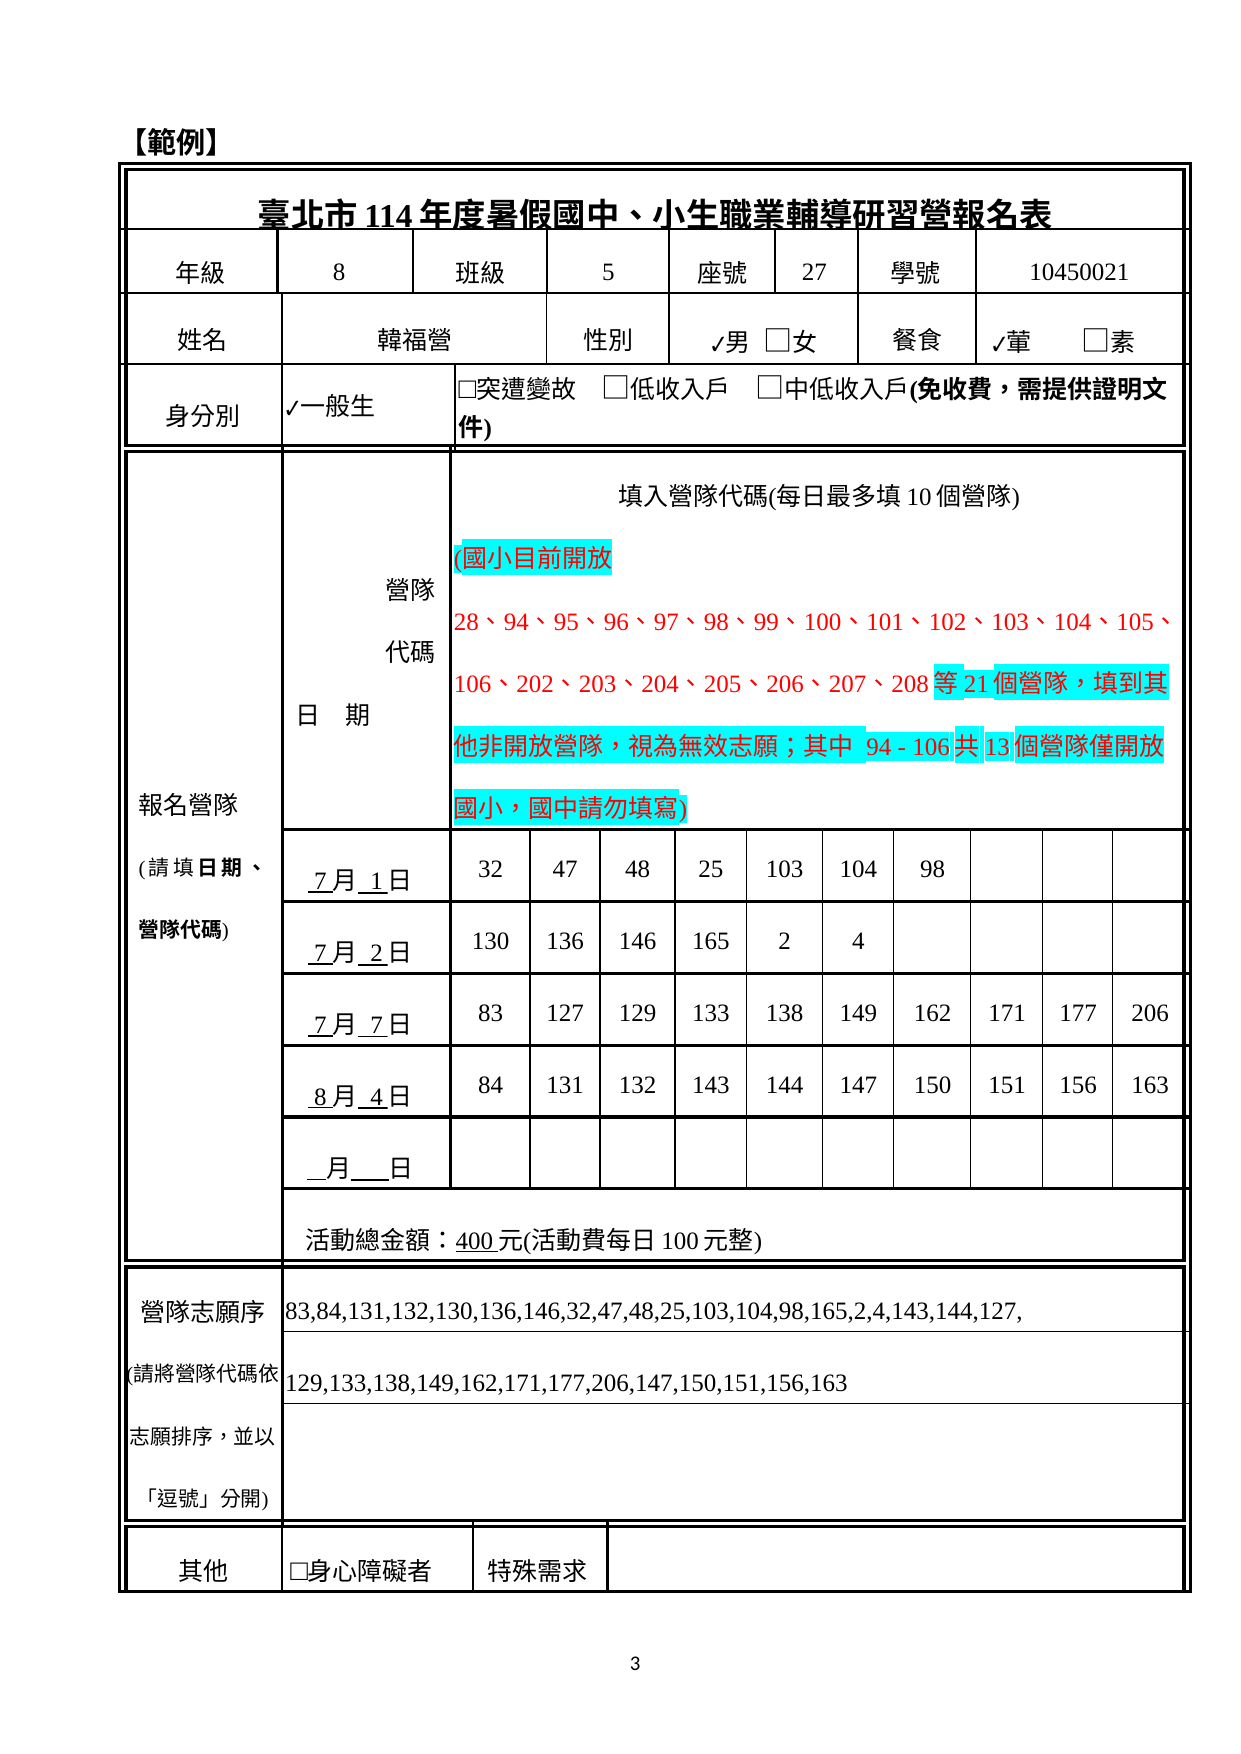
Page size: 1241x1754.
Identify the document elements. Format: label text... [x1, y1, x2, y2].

table_cell ✔男 □女 [670, 294, 857, 363]
table_cell 156 [1043, 1047, 1112, 1115]
table_cell 32 [452, 831, 529, 900]
table_cell 151 [971, 1047, 1042, 1115]
table_cell 130 [452, 903, 529, 972]
table_cell [1043, 1119, 1112, 1187]
table_cell [531, 1119, 599, 1187]
table_cell 127 [531, 975, 599, 1043]
table_cell 143 [676, 1047, 746, 1115]
table_cell ✔一般生 [283, 365, 454, 443]
table_cell 班級 [414, 230, 546, 292]
table_cell 填入營隊代碼(每日最多填10個營隊) (國小目前開放28、94、95、96、97、98、99、100、101、102、103、104、105、106、202、203、204、205、206、207、208等21個營隊，填到其他非開放營隊，視為無效志願；其中 94 - 106共13個營隊僅開放國小，國中請勿填寫) [456, 444, 1187, 828]
table_cell 104 [823, 831, 893, 900]
table_cell 4 [823, 903, 893, 972]
table_cell 144 [747, 1047, 822, 1115]
table_cell 學號 [859, 230, 975, 292]
table_cell 10450021 [977, 230, 1182, 292]
table_cell 填入營隊代碼(每日最多填10個營隊) (國小目前開放28、94、95、96、97、98、99、100、101、102、103、104、105、106、202、203、204、205、206、207、208等21個營隊，填到其他非開放營隊，視為無效志願；其中 94 - 106共13個營隊僅開放國小，國中請勿填寫) [452, 453, 1182, 828]
table_cell [1043, 903, 1112, 972]
table_cell [747, 1119, 822, 1187]
table_cell 131 [531, 1047, 599, 1115]
table_cell 報名營隊 (請填日期、營隊代碼) [123, 444, 281, 1259]
table_cell [894, 903, 970, 972]
table_cell 8 [279, 230, 412, 292]
table_cell 48 [601, 831, 674, 900]
table_cell 163 [1113, 1047, 1182, 1115]
table_cell [971, 831, 1042, 900]
table_cell [452, 1119, 529, 1187]
table_cell 138 [747, 975, 822, 1043]
table_cell 103 [747, 831, 822, 900]
table_cell 其他 [123, 1519, 281, 1590]
table_cell □身心障礙者 [283, 1528, 472, 1590]
table_cell 餐食 [859, 294, 975, 363]
table_cell 177 [1043, 975, 1112, 1043]
table_cell 27 [776, 230, 857, 292]
table_cell 162 [894, 975, 970, 1043]
table_cell 姓名 [128, 294, 281, 363]
table_cell 年級 [128, 230, 276, 292]
table_cell 133 [676, 975, 746, 1043]
table_cell 5 [548, 230, 668, 292]
table_cell [1113, 831, 1182, 900]
table_cell 2 [747, 903, 822, 972]
table_cell [1113, 1119, 1182, 1187]
table_cell [971, 1119, 1042, 1187]
table_cell ✔葷 □素 [977, 294, 1182, 363]
table_cell 7 月 7日 [284, 975, 449, 1043]
table_cell 活動總金額：400元(活動費每日100元整) [284, 1190, 1182, 1259]
table_cell [676, 1119, 746, 1187]
table_cell [1113, 903, 1182, 972]
table_cell [1043, 831, 1112, 900]
table_cell 營隊 代碼 日 期 [284, 453, 449, 828]
table_cell [284, 1404, 1182, 1518]
table_cell 身分別 [128, 365, 281, 443]
table_cell [971, 903, 1042, 972]
table_cell [601, 1119, 674, 1187]
table_cell 149 [823, 975, 893, 1043]
table_cell 150 [894, 1047, 970, 1115]
table_cell 136 [531, 903, 599, 972]
text 【範例】 [118, 119, 1152, 162]
table_cell [823, 1119, 893, 1187]
table_cell 146 [601, 903, 674, 972]
table_cell □突遭變故 □低收入戶 □中低收入戶(免收費，需提供證明文件) [456, 365, 1182, 443]
table_cell 7 月 1日 [284, 831, 449, 900]
table_cell [609, 1519, 1187, 1590]
table_cell 8 月 4日 [284, 1047, 449, 1115]
table_cell 98 [894, 831, 970, 900]
table_cell 129 [601, 975, 674, 1043]
table_cell 165 [676, 903, 746, 972]
table_cell 營隊志願序 (請將營隊代碼依志願排序，並以「逗號」分開) [123, 1259, 281, 1518]
table_cell 83 [452, 975, 529, 1043]
table_cell 206 [1113, 975, 1182, 1043]
table_cell 7 月 2日 [284, 903, 449, 972]
table_cell 性別 [547, 294, 668, 363]
table_cell 座號 [670, 230, 774, 292]
table_cell [894, 1119, 970, 1187]
table_cell 171 [971, 975, 1042, 1043]
table_cell 47 [531, 831, 599, 900]
table_cell 132 [601, 1047, 674, 1115]
table_cell 25 [676, 831, 746, 900]
table_cell 84 [452, 1047, 529, 1115]
table_cell 129,133,138,149,162,171,177,206,147,150,151,156,163 [284, 1332, 1182, 1403]
table_cell 月 日 [284, 1119, 449, 1187]
table_cell [609, 1528, 1182, 1590]
table_cell 特殊需求 [474, 1528, 606, 1590]
table_cell 韓福營 [283, 294, 546, 363]
table_header 臺北市114年度暑假國中、小生職業輔導研習營報名表 [123, 165, 1187, 228]
table_cell 83,84,131,132,130,136,146,32,47,48,25,103,104,98,165,2,4,143,144,127, [284, 1259, 1187, 1331]
table_cell 147 [823, 1047, 893, 1115]
